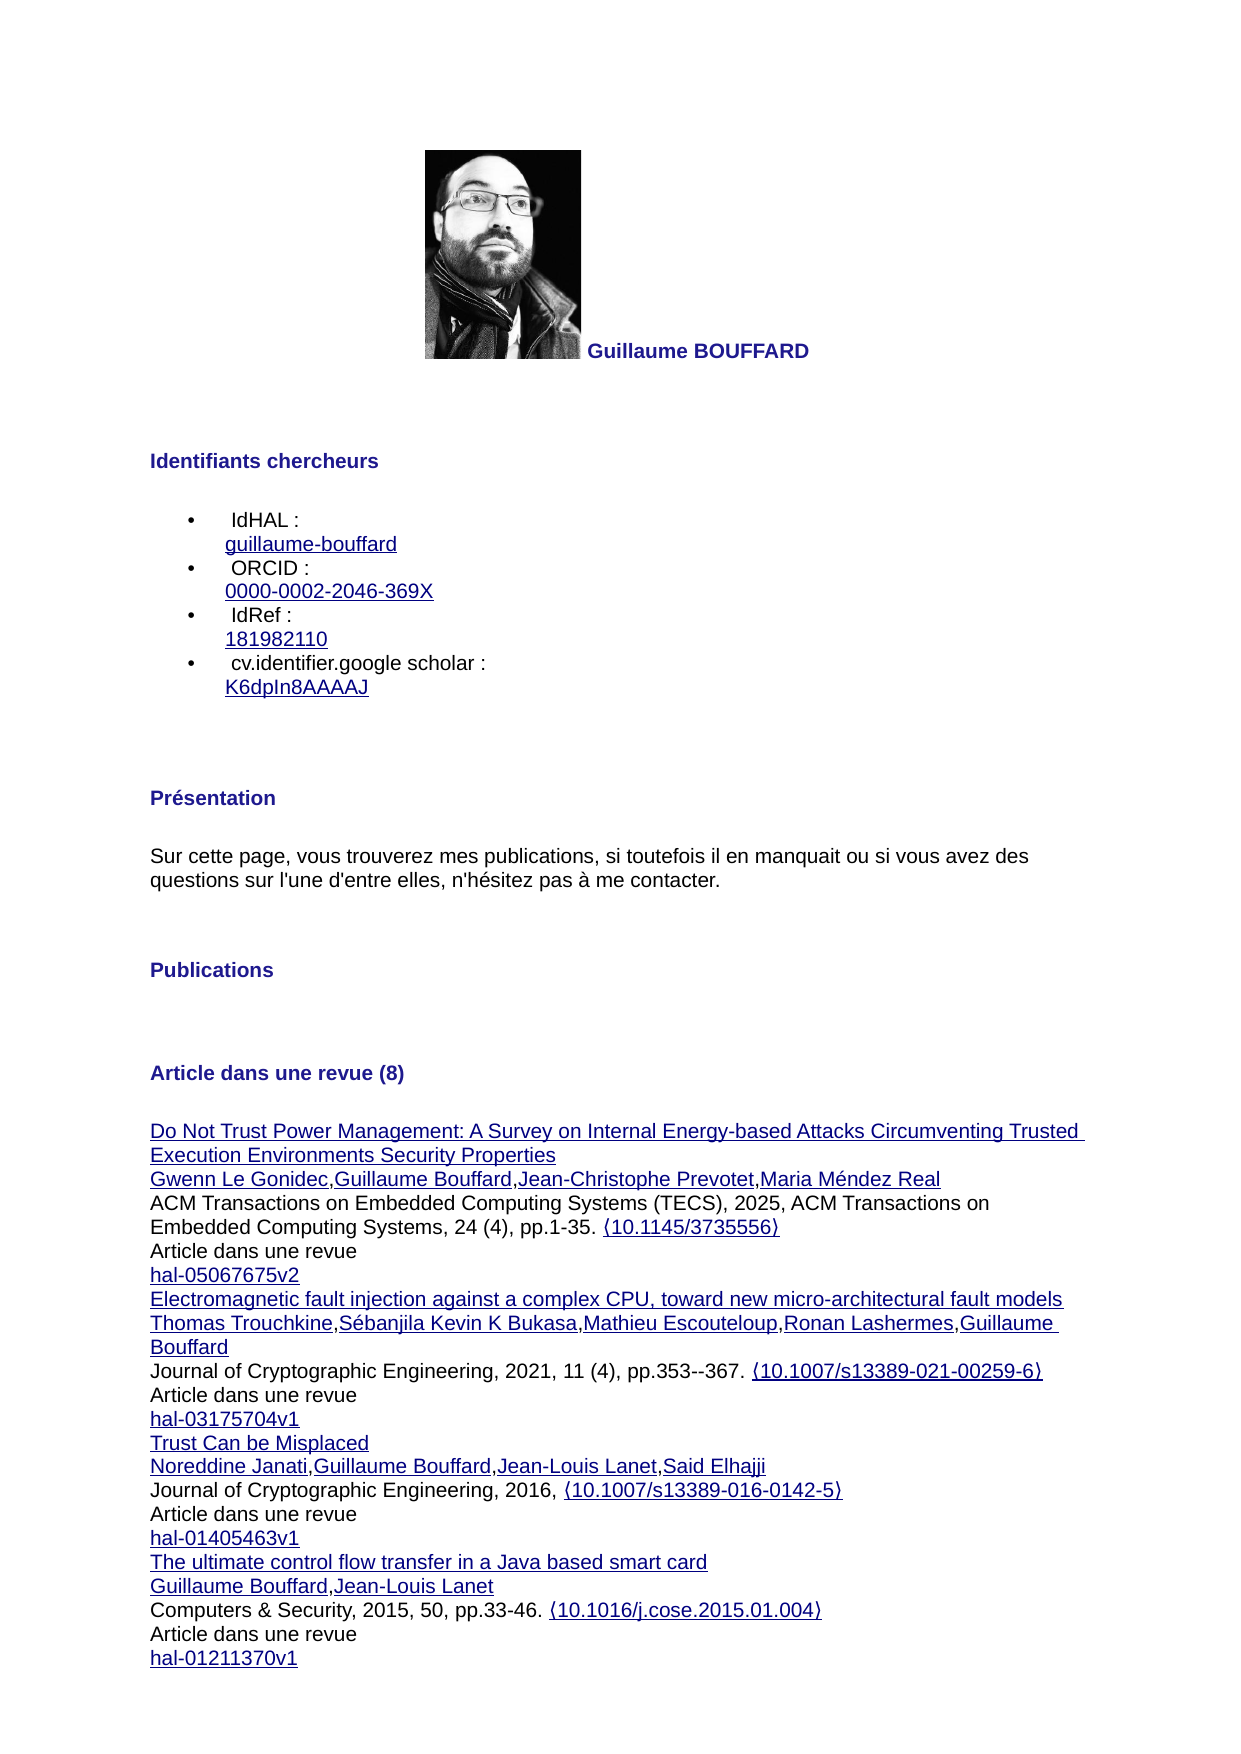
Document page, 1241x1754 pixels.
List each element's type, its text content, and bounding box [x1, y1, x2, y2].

table_cell Trust Can be Misplaced Noreddine Janati,Guillaume Bouffard,Jean-Louis Lanet,Said Elhajji Journal of Cryptographic Engineering, 2016, ⟨10.1007/s13389-016-0142-5⟩ Article dans une revue hal-01405463v1 [150, 1430, 1090, 1550]
list IdHAL : [187, 507, 1090, 531]
list cv.identifier.google scholar : [187, 651, 1090, 675]
list ORCID : [187, 555, 1090, 579]
subtitle Publications [150, 957, 1090, 981]
list K6dpIn8AAAAJ [187, 675, 1090, 699]
list guillaume-bouffard [187, 531, 1090, 555]
table_cell The ultimate control flow transfer in a Java based smart card Guillaume Bouffard,Jean-Louis Lanet Computers & Security, 2015, 50, pp.33-46. ⟨10.1016/j.cose.2015.01.004⟩ Article dans une revue hal-01211370v1 [150, 1550, 1090, 1670]
subtitle Présentation [150, 786, 1090, 809]
subtitle Guillaume BOUFFARD [150, 150, 1090, 363]
list IdRef : [187, 603, 1090, 627]
subtitle Article dans une revue (8) [150, 1061, 1090, 1084]
picture [425, 150, 582, 359]
table_header Do Not Trust Power Management: A Survey on Internal Energy-based Attacks Circumventing Trusted Execution Environments Security Properties Gwenn Le Gonidec,Guillaume Bouffard,Jean-Christophe Prevotet,Maria Méndez Real ACM Transactions on Embedded Computing Systems (TECS), 2025, ACM Transactions on Embedded Computing Systems, 24 (4), pp.1-35. ⟨10.1145/3735556⟩ Article dans une revue hal-05067675v2 [150, 1119, 1090, 1287]
list 0000-0002-2046-369X [187, 579, 1090, 603]
table_cell Electromagnetic fault injection against a complex CPU, toward new micro-architectural fault models Thomas Trouchkine,Sébanjila Kevin K Bukasa,Mathieu Escouteloup,Ronan Lashermes,Guillaume Bouffard Journal of Cryptographic Engineering, 2021, 11 (4), pp.353--367. ⟨10.1007/s13389-021-00259-6⟩ Article dans une revue hal-03175704v1 [150, 1287, 1090, 1430]
text Sur cette page, vous trouverez mes publications, si toutefois il en manquait ou si vous avez des questions sur l'une d'entre elles, n'hésitez pas à me contacter. [150, 844, 1090, 892]
list 181982110 [187, 627, 1090, 651]
subtitle Identifiants chercheurs [150, 449, 1090, 473]
